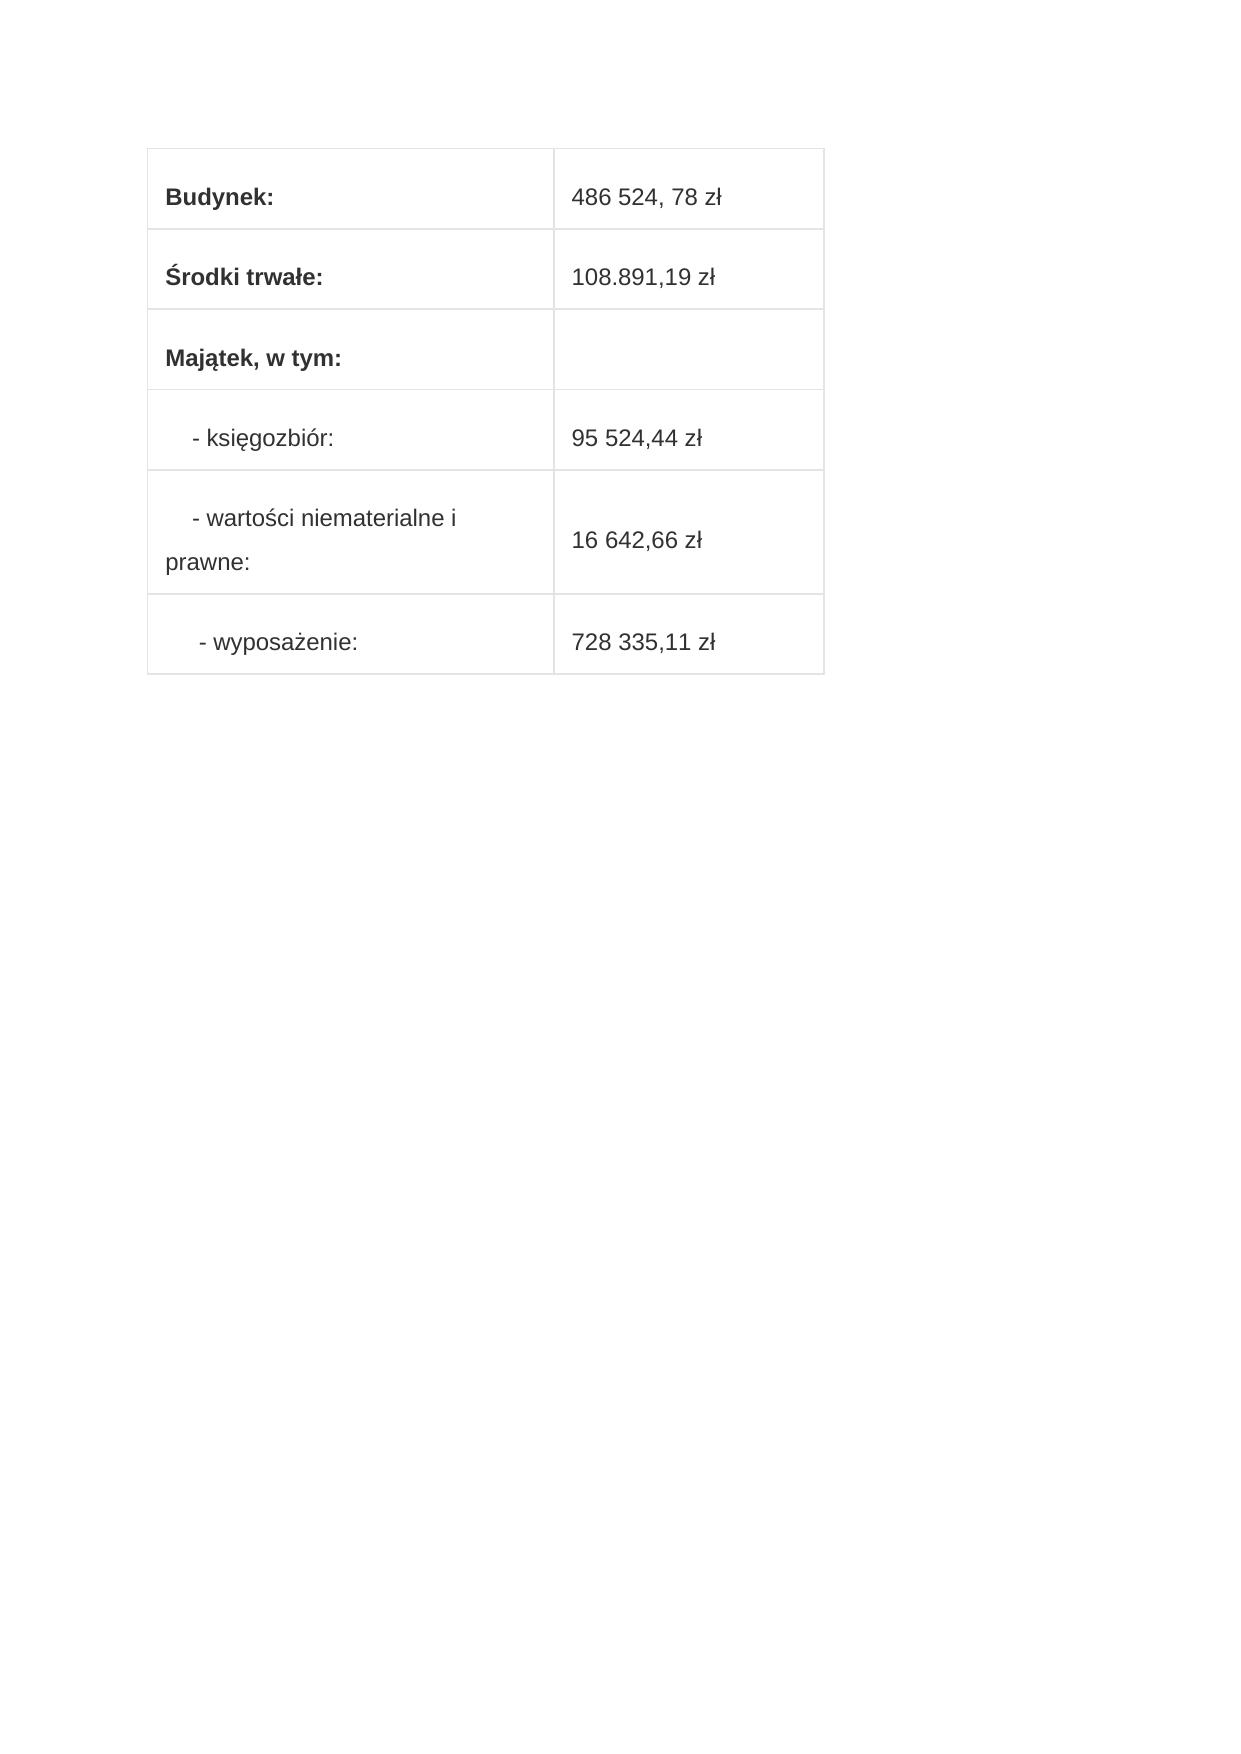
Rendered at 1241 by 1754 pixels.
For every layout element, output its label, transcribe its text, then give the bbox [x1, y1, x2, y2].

table_cell - wartości niematerialne i prawne: [148, 471, 553, 593]
table_cell - księgozbiór: [148, 390, 553, 469]
table_header Budynek: [148, 149, 553, 228]
table_cell - wyposażenie: [148, 595, 553, 673]
table_cell 16 642,66 zł [555, 471, 823, 593]
table_cell [555, 310, 823, 388]
table_cell 95 524,44 zł [555, 390, 823, 469]
table_cell Majątek, w tym: [148, 310, 553, 388]
table_header 486 524, 78 zł [555, 149, 823, 228]
table_cell Środki trwałe: [148, 230, 553, 308]
table_cell 728 335,11 zł [555, 595, 823, 673]
table_cell 108.891,19 zł [555, 230, 823, 308]
